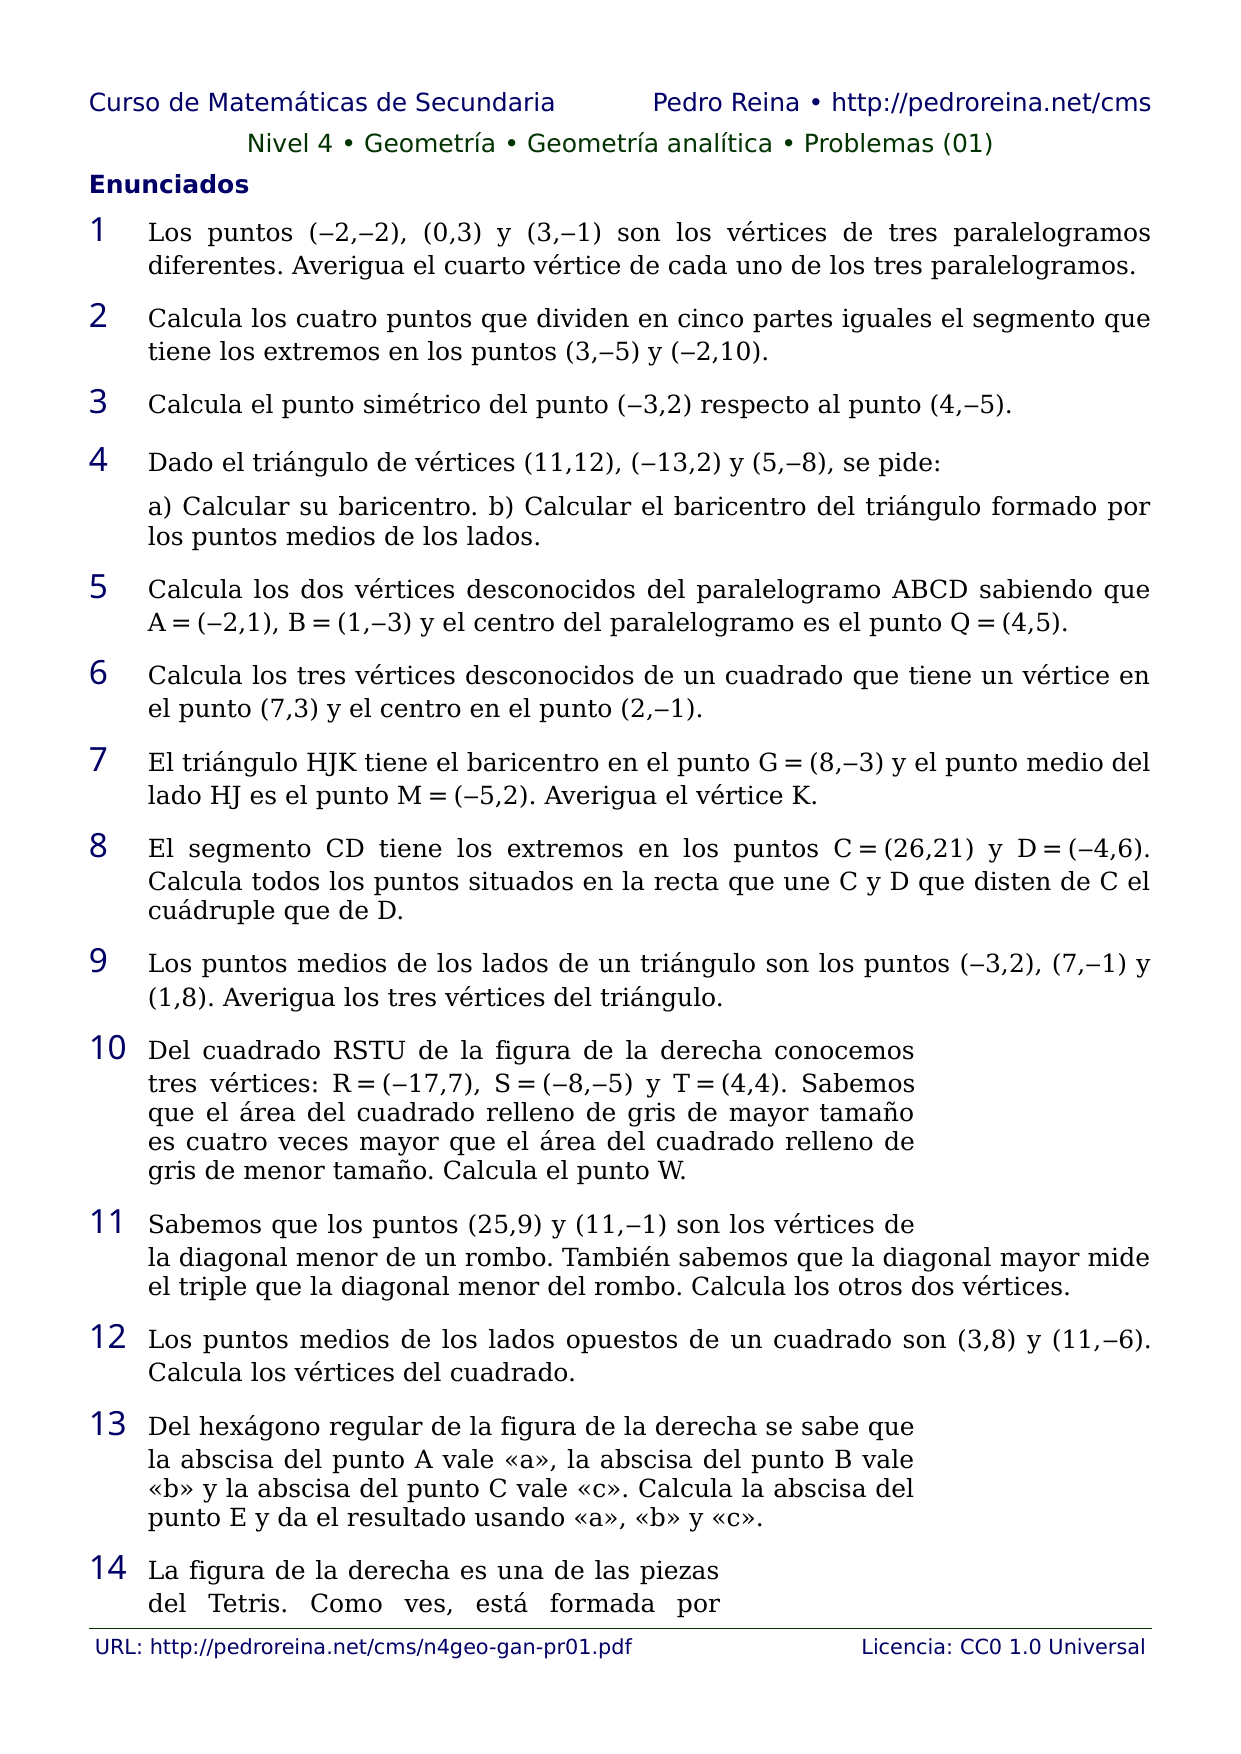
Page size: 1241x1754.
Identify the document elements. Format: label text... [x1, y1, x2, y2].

list El triángulo HJK tiene el baricentro en el punto G = (8,‒3) y el punto medio del lado HJ es el punto M = (‒5,2). Averigua el vértice K. [88, 735, 1152, 810]
list El segmento CD tiene los extremos en los puntos C = (26,21) y D = (‒4,6). Calcula todos los puntos situados en la recta que une C y D que disten de C el cuádruple que de D. [88, 822, 1152, 926]
text a) Calcular su baricentro. b) Calcular el baricentro del triángulo formado por los puntos medios de los lados. [148, 493, 1152, 551]
list Los puntos (‒2,‒2), (0,3) y (3,‒1) son los vértices de tres paralelogramos diferentes. Averigua el cuarto vértice de cada uno de los tres paralelogramos. [88, 206, 1152, 280]
list Calcula el punto simétrico del punto (‒3,2) respecto al punto (4,‒5). [88, 378, 1152, 424]
list Del hexágono regular de la figura de la derecha se sabe que la abscisa del punto A vale «a», la abscisa del punto B vale «b» y la abscisa del punto C vale «c». Calcula la abscisa del punto E y da el resultado usando «a», «b» y «c». [88, 1399, 1152, 1532]
list Calcula los tres vértices desconocidos de un cuadrado que tiene un vértice en el punto (7,3) y el centro en el punto (2,‒1). [88, 649, 1152, 724]
list La figura de la derecha es una de las piezas del Tetris. Como ves, está formada por [88, 1544, 1152, 1619]
list Calcula los cuatro puntos que dividen en cinco partes iguales el segmento que tiene los extremos en los puntos (3,‒5) y (‒2,10). [88, 292, 1152, 366]
list Calcula los dos vértices desconocidos del paralelogramo ABCD sabiendo que A = (‒2,1), B = (1,‒3) y el centro del paralelogramo es el punto Q = (4,5). [88, 563, 1152, 637]
list Los puntos medios de los lados de un triángulo son los puntos (‒3,2), (7,‒1) y (1,8). Averigua los tres vértices del triángulo. [88, 937, 1152, 1012]
text Enunciados [88, 170, 1152, 199]
text Curso de Matemáticas de Secundaria Pedro Reina • http://pedroreina.net/cms [88, 88, 1152, 118]
list Dado el triángulo de vértices (11,12), (‒13,2) y (5,‒8), se pide: [88, 435, 1152, 481]
list Sabemos que los puntos (25,9) y (11,‒1) son los vértices de la diagonal menor de un rombo. También sabemos que la diagonal mayor mide el triple que la diagonal menor del rombo. Calcula los otros dos vértices. [88, 1197, 1152, 1301]
list Los puntos medios de los lados opuestos de un cuadrado son (3,8) y (11,‒6). Calcula los vértices del cuadrado. [88, 1313, 1152, 1388]
text Nivel 4 • Geometría • Geometría analítica • Problemas (01) [88, 129, 1152, 159]
list Del cuadrado RSTU de la figura de la derecha conocemos tres vértices: R = (‒17,7), S = (‒8,‒5) y T = (4,4). Sabemos que el área del cuadrado relleno de gris de mayor tamaño es cuatro veces mayor que el área del cuadrado relleno de gris de menor tamaño. Calcula el punto W. [88, 1024, 1152, 1186]
